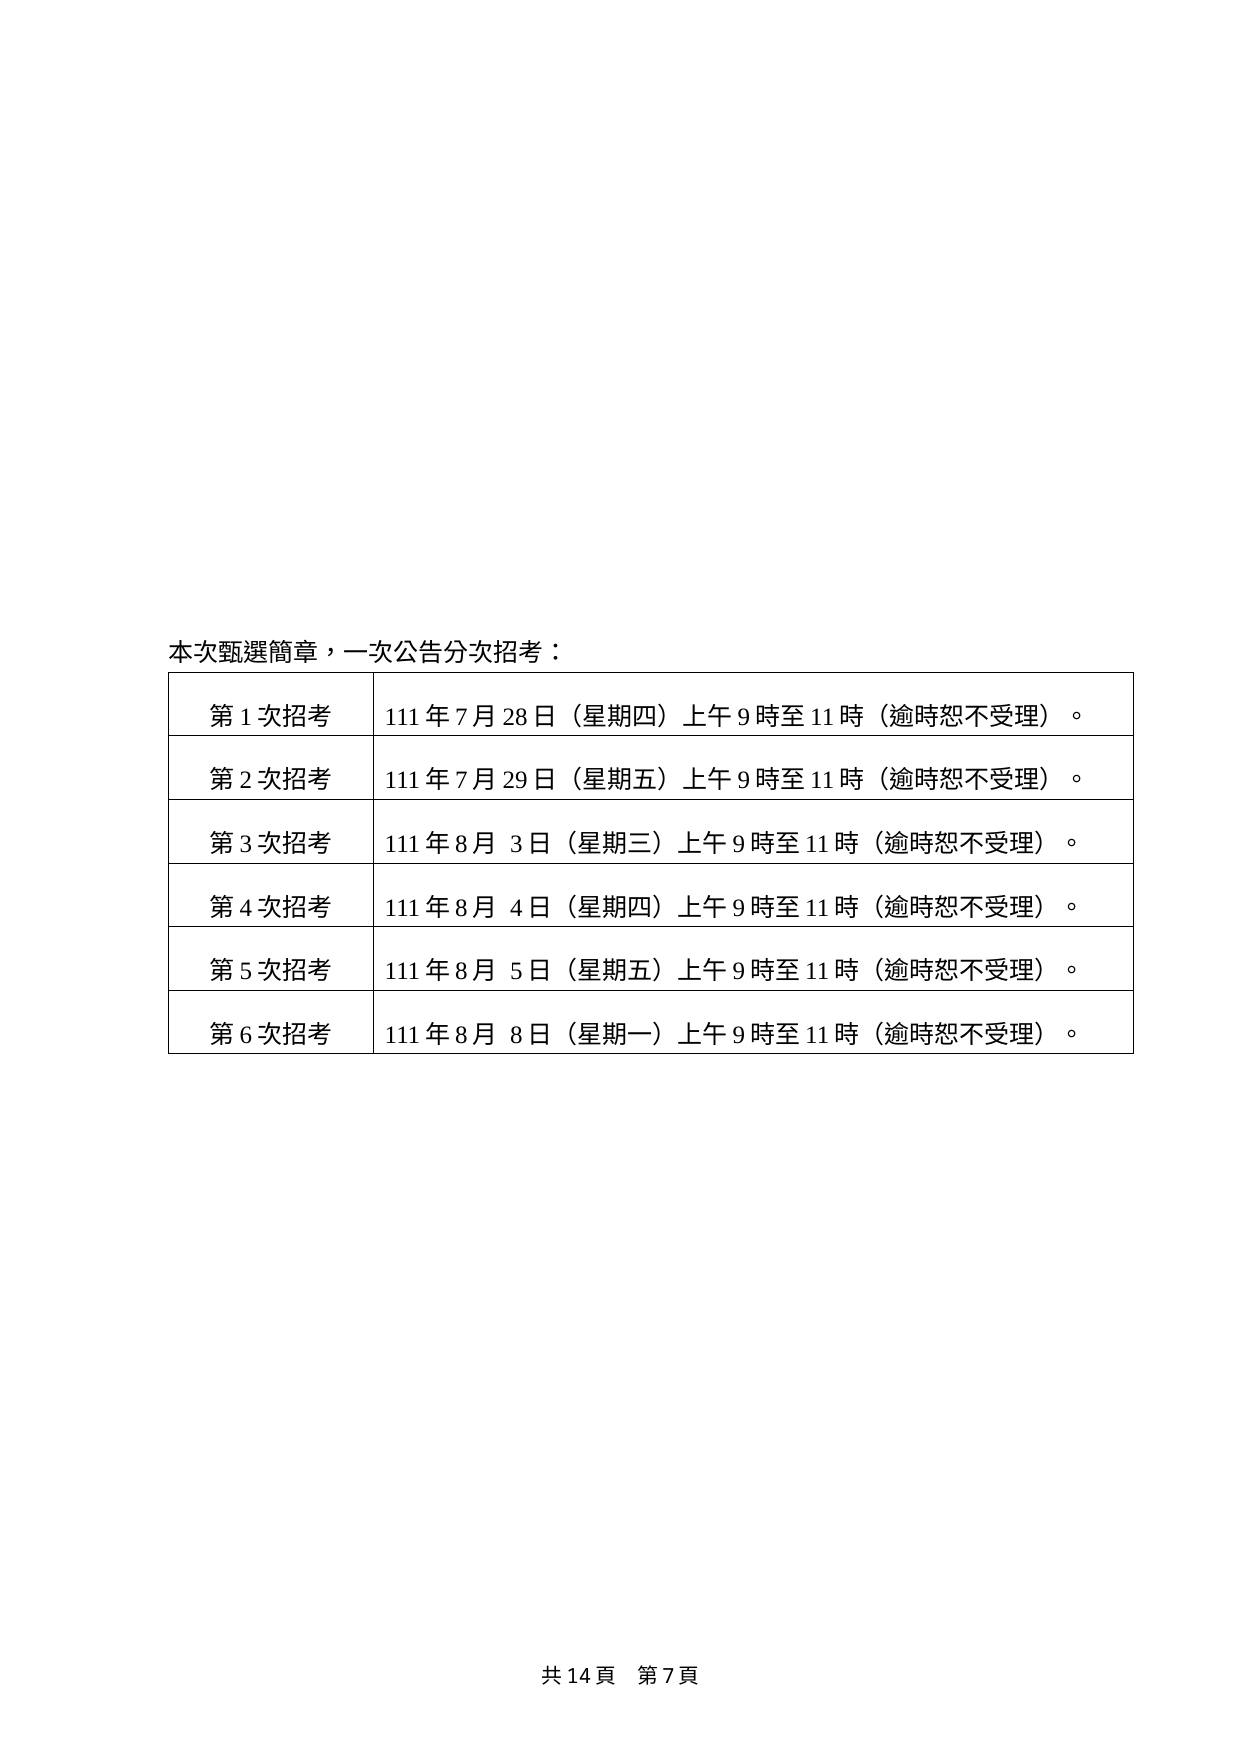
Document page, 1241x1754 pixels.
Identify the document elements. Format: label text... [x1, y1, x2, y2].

table_header 第1次招考 [169, 673, 373, 735]
table_cell 111年8月 5日（星期五）上午9時至11時（逾時恕不受理）。 [374, 927, 1133, 989]
table_cell 111年8月 8日（星期一）上午9時至11時（逾時恕不受理）。 [374, 991, 1133, 1053]
table_cell 第2次招考 [169, 736, 373, 799]
text 本次甄選簡章，一次公告分次招考： [118, 609, 1122, 672]
table_cell 第4次招考 [169, 864, 373, 926]
table_cell 第3次招考 [169, 800, 373, 862]
table_cell 111年7月29日（星期五）上午9時至11時（逾時恕不受理）。 [374, 736, 1133, 799]
table_header 111年7月28日（星期四）上午9時至11時（逾時恕不受理）。 [374, 673, 1133, 735]
table_cell 第5次招考 [169, 927, 373, 989]
table_cell 第6次招考 [169, 991, 373, 1053]
table_cell 111年8月 4日（星期四）上午9時至11時（逾時恕不受理）。 [374, 864, 1133, 926]
table_cell 111年8月 3日（星期三）上午9時至11時（逾時恕不受理）。 [374, 800, 1133, 862]
